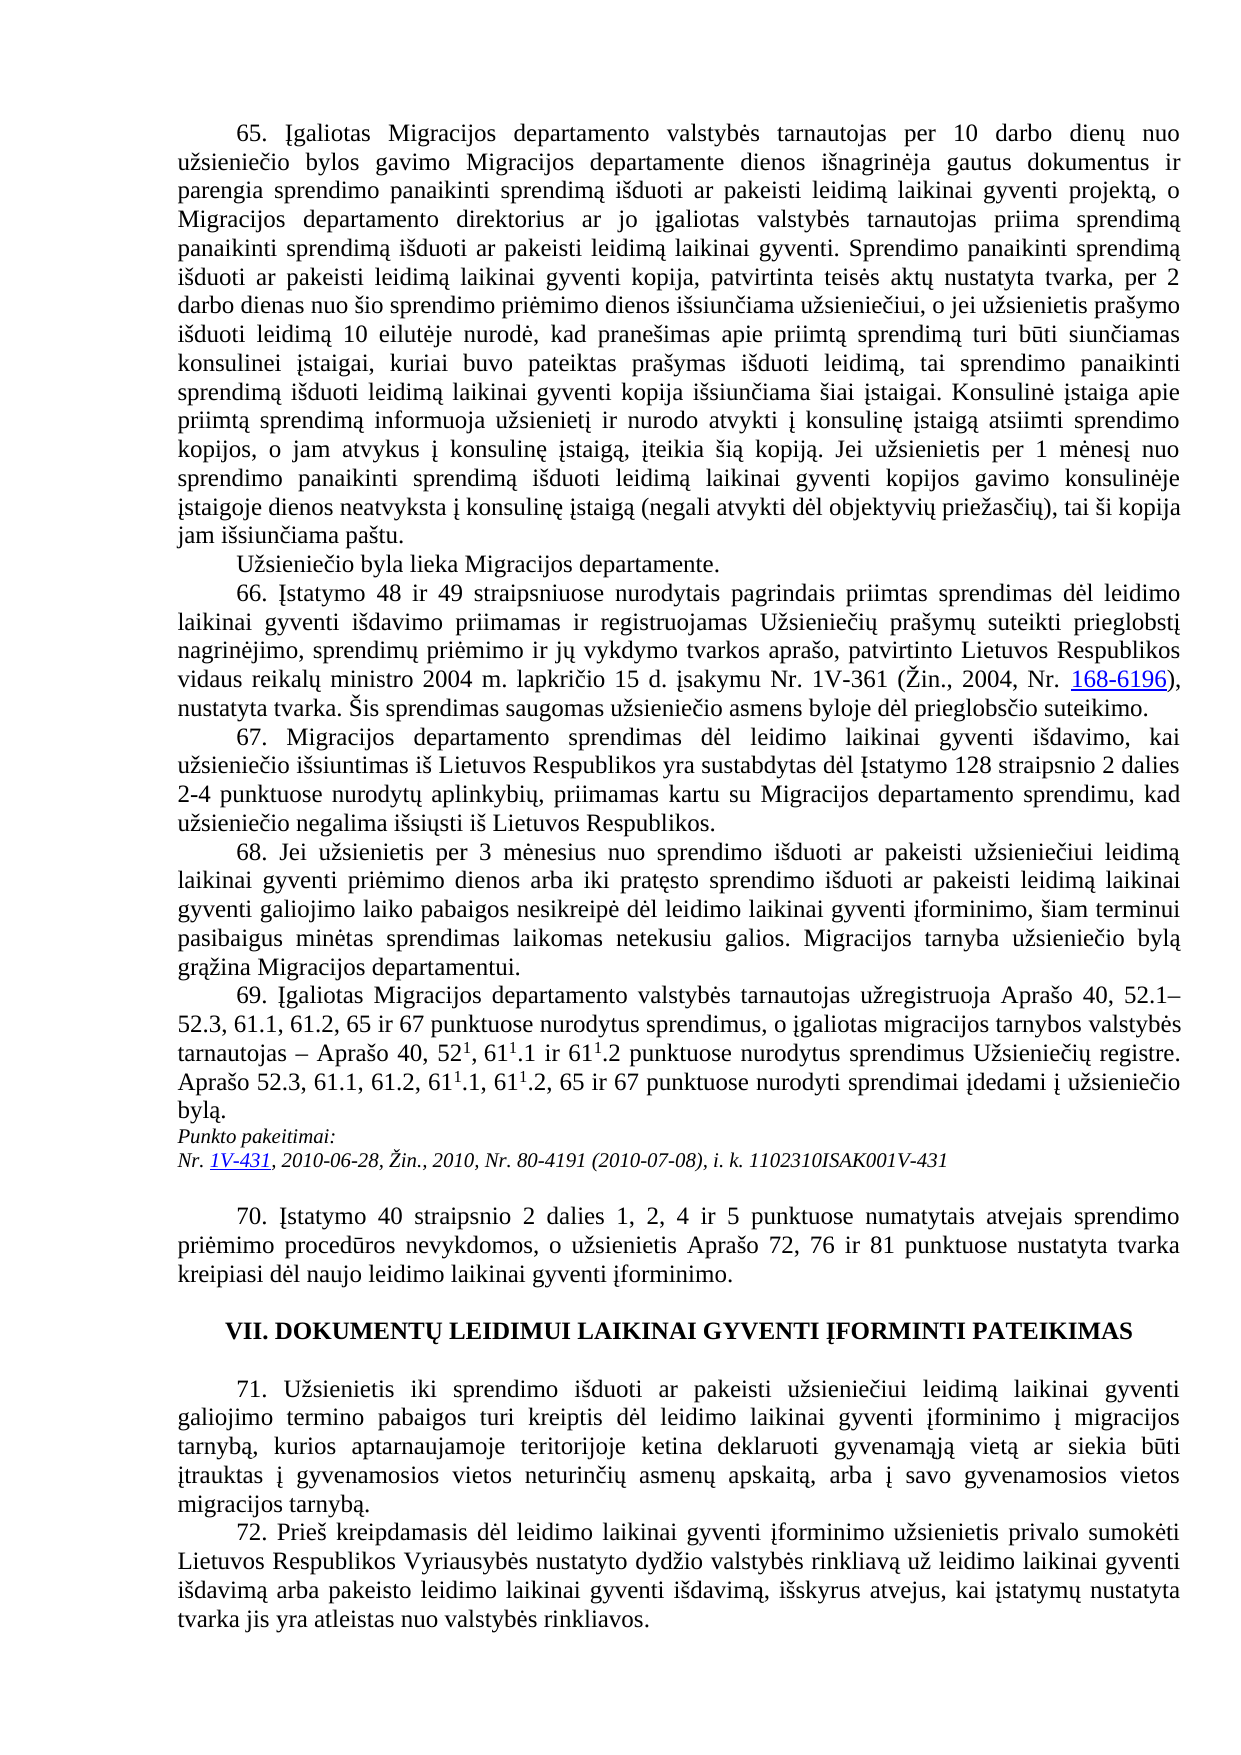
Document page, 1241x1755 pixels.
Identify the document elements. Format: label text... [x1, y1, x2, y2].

text 70. Įstatymo 40 straipsnio 2 dalies 1, 2, 4 ir 5 punktuose numatytais atvejais sprendimo priėmimo procedūros nevykdomos, o užsienietis Aprašo 72, 76 ir 81 punktuose nustatyta tvarka kreipiasi dėl naujo leidimo laikinai gyventi įforminimo. [177, 1201, 1181, 1287]
text Punkto pakeitimai: [177, 1124, 1181, 1148]
text 72. Prieš kreipdamasis dėl leidimo laikinai gyventi įforminimo užsienietis privalo sumokėti Lietuvos Respublikos Vyriausybės nustatyto dydžio valstybės rinkliavą už leidimo laikinai gyventi išdavimą arba pakeisto leidimo laikinai gyventi išdavimą, išskyrus atvejus, kai įstatymų nustatyta tvarka jis yra atleistas nuo valstybės rinkliavos. [177, 1517, 1181, 1632]
text 67. Migracijos departamento sprendimas dėl leidimo laikinai gyventi išdavimo, kai užsieniečio išsiuntimas iš Lietuvos Respublikos yra sustabdytas dėl Įstatymo 128 straipsnio 2 dalies 2-4 punktuose nurodytų aplinkybių, priimamas kartu su Migracijos departamento sprendimu, kad užsieniečio negalima išsiųsti iš Lietuvos Respublikos. [177, 722, 1181, 837]
text 68. Jei užsienietis per 3 mėnesius nuo sprendimo išduoti ar pakeisti užsieniečiui leidimą laikinai gyventi priėmimo dienos arba iki pratęsto sprendimo išduoti ar pakeisti leidimą laikinai gyventi galiojimo laiko pabaigos nesikreipė dėl leidimo laikinai gyventi įforminimo, šiam terminui pasibaigus minėtas sprendimas laikomas netekusiu galios. Migracijos tarnyba užsieniečio bylą grąžina Migracijos departamentui. [177, 837, 1181, 981]
text 71. Užsienietis iki sprendimo išduoti ar pakeisti užsieniečiui leidimą laikinai gyventi galiojimo termino pabaigos turi kreiptis dėl leidimo laikinai gyventi įforminimo į migracijos tarnybą, kurios aptarnaujamoje teritorijoje ketina deklaruoti gyvenamąją vietą ar siekia būti įtrauktas į gyvenamosios vietos neturinčių asmenų apskaitą, arba į savo gyvenamosios vietos migracijos tarnybą. [177, 1374, 1181, 1517]
text 66. Įstatymo 48 ir 49 straipsniuose nurodytais pagrindais priimtas sprendimas dėl leidimo laikinai gyventi išdavimo priimamas ir registruojamas Užsieniečių prašymų suteikti prieglobstį nagrinėjimo, sprendimų priėmimo ir jų vykdymo tvarkos aprašo, patvirtinto Lietuvos Respublikos vidaus reikalų ministro 2004 m. lapkričio 15 d. įsakymu Nr. 1V-361 (Žin., 2004, Nr. 168-6196), nustatyta tvarka. Šis sprendimas saugomas užsieniečio asmens byloje dėl prieglobsčio suteikimo. [177, 578, 1181, 722]
text 69. Įgaliotas Migracijos departamento valstybės tarnautojas užregistruoja Aprašo 40, 52.1–52.3, 61.1, 61.2, 65 ir 67 punktuose nurodytus sprendimus, o įgaliotas migracijos tarnybos valstybės tarnautojas – Aprašo 40, 521, 611.1 ir 611.2 punktuose nurodytus sprendimus Užsieniečių registre. Aprašo 52.3, 61.1, 61.2, 611.1, 611.2, 65 ir 67 punktuose nurodyti sprendimai įdedami į užsieniečio bylą. [177, 981, 1181, 1124]
text Nr. 1V-431, 2010-06-28, Žin., 2010, Nr. 80-4191 (2010-07-08), i. k. 1102310ISAK001V-431 [177, 1148, 1181, 1172]
text Užsieniečio byla lieka Migracijos departamente. [177, 549, 1181, 578]
text 65. Įgaliotas Migracijos departamento valstybės tarnautojas per 10 darbo dienų nuo užsieniečio bylos gavimo Migracijos departamente dienos išnagrinėja gautus dokumentus ir parengia sprendimo panaikinti sprendimą išduoti ar pakeisti leidimą laikinai gyventi projektą, o Migracijos departamento direktorius ar jo įgaliotas valstybės tarnautojas priima sprendimą panaikinti sprendimą išduoti ar pakeisti leidimą laikinai gyventi. Sprendimo panaikinti sprendimą išduoti ar pakeisti leidimą laikinai gyventi kopija, patvirtinta teisės aktų nustatyta tvarka, per 2 darbo dienas nuo šio sprendimo priėmimo dienos išsiunčiama užsieniečiui, o jei užsienietis prašymo išduoti leidimą 10 eilutėje nurodė, kad pranešimas apie priimtą sprendimą turi būti siunčiamas konsulinei įstaigai, kuriai buvo pateiktas prašymas išduoti leidimą, tai sprendimo panaikinti sprendimą išduoti leidimą laikinai gyventi kopija išsiunčiama šiai įstaigai. Konsulinė įstaiga apie priimtą sprendimą informuoja užsienietį ir nurodo atvykti į konsulinę įstaigą atsiimti sprendimo kopijos, o jam atvykus į konsulinę įstaigą, įteikia šią kopiją. Jei užsienietis per 1 mėnesį nuo sprendimo panaikinti sprendimą išduoti leidimą laikinai gyventi kopijos gavimo konsulinėje įstaigoje dienos neatvyksta į konsulinę įstaigą (negali atvykti dėl objektyvių priežasčių), tai ši kopija jam išsiunčiama paštu. [177, 118, 1181, 549]
text VII. DOKUMENTŲ LEIDIMUI LAIKINAI GYVENTI ĮFORMINTI PATEIKIMAS [177, 1316, 1181, 1345]
